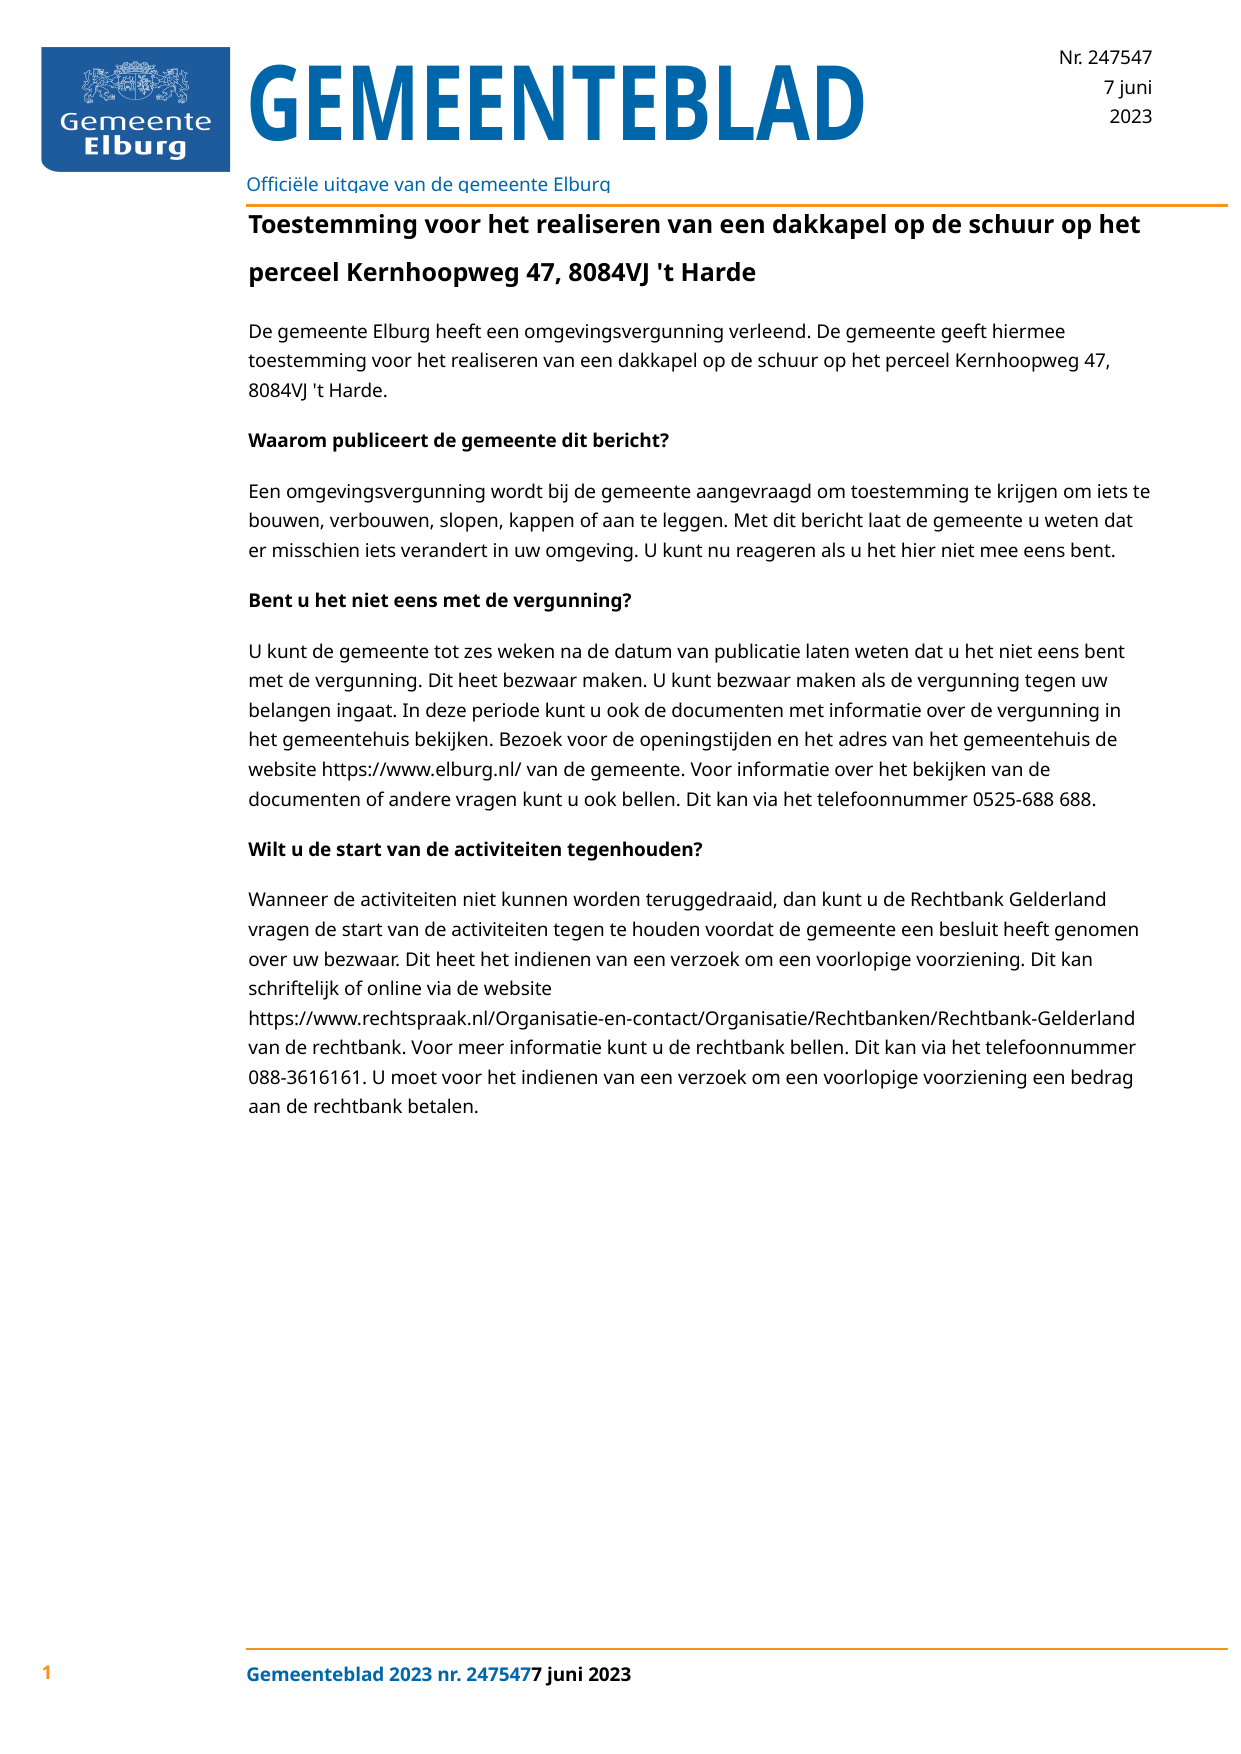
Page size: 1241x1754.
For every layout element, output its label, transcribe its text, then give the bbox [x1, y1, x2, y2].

text Waarom publiceert de gemeente dit bericht? [248, 427, 1152, 453]
text Wanneer de activiteiten niet kunnen worden teruggedraaid, dan kunt u de Rechtbank Gelderland vragen de start van de activiteiten tegen te houden voordat de gemeente een besluit heeft genomen over uw bezwaar. Dit heet het indienen van een verzoek om een voorlopige voorziening. Dit kan schriftelijk of online via de website https://www.rechtspraak.nl/Organisatie-en-contact/Organisatie/Rechtbanken/Rechtbank-Gelderland van de rechtbank. Voor meer informatie kunt u de rechtbank bellen. Dit kan via het telefoonnummer 088-3616161. U moet voor het indienen van een verzoek om een voorlopige voorziening een bedrag aan de rechtbank betalen. [248, 887, 1152, 1119]
text De gemeente Elburg heeft een omgevingsvergunning verleend. De gemeente geeft hiermee toestemming voor het realiseren van een dakkapel op de schuur op het perceel Kernhoopweg 47, 8084VJ 't Harde. [248, 318, 1152, 403]
text U kunt de gemeente tot zes weken na de datum van publicatie laten weten dat u het niet eens bent met de vergunning. Dit heet bezwaar maken. U kunt bezwaar maken als de vergunning tegen uw belangen ingaat. In deze periode kunt u ook de documenten met informatie over de vergunning in het gemeentehuis bekijken. Bezoek voor de openingstijden en het adres van het gemeentehuis de website https://www.elburg.nl/ van de gemeente. Voor informatie over het bekijken van de documenten of andere vragen kunt u ook bellen. Dit kan via het telefoonnummer 0525-688 688. [248, 638, 1152, 812]
text Bent u het niet eens met de vergunning? [248, 587, 1152, 613]
picture [41, 47, 231, 172]
text Wilt u de start van de activiteiten tegenhouden? [248, 836, 1152, 862]
text Toestemming voor het realiseren van een dakkapel op de schuur op het perceel Kernhoopweg 47, 8084VJ 't Harde [248, 207, 1152, 288]
text Een omgevingsvergunning wordt bij de gemeente aangevraagd om toestemming te krijgen om iets te bouwen, verbouwen, slopen, kappen of aan te leggen. Met dit bericht laat de gemeente u weten dat er misschien iets verandert in uw omgeving. U kunt nu reageren als u het hier niet mee eens bent. [248, 478, 1152, 563]
